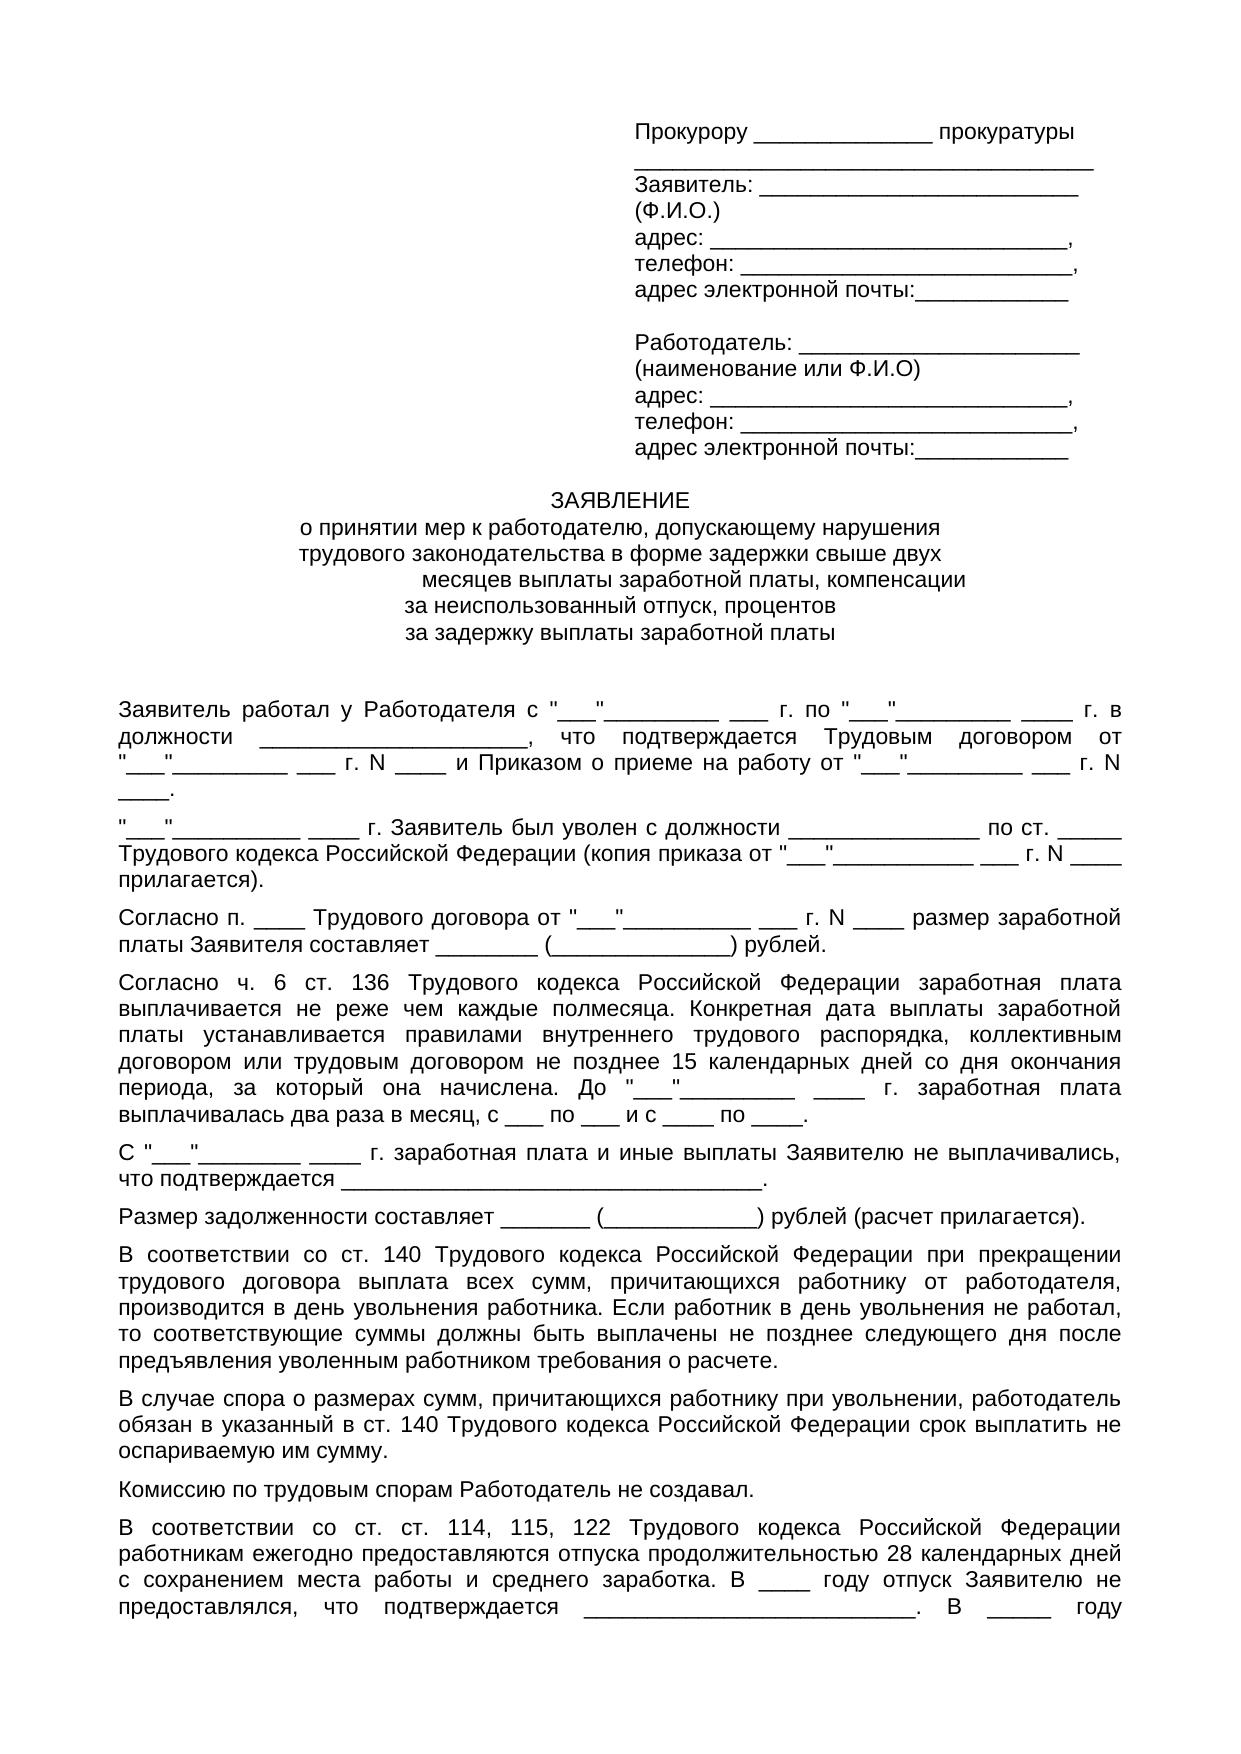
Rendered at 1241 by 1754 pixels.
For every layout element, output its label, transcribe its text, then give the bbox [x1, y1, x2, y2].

text телефон: __________________________, [634, 408, 1122, 434]
text (Ф.И.О.) [634, 197, 1122, 223]
text ____________________________________ [634, 144, 1122, 171]
text Прокурору ______________ прокуратуры [634, 118, 1122, 144]
text В соответствии со ст. 140 Трудового кодекса Российской Федерации при прекращении трудового договора выплата всех сумм, причитающихся работнику от работодателя, производится в день увольнения работника. Если работник в день увольнения не работал, то соответствующие суммы должны быть выплачены не позднее следующего дня после предъявления уволенным работником требования о расчете. [118, 1241, 1122, 1373]
text Работодатель: ______________________ [634, 329, 1122, 355]
text за задержку выплаты заработной платы [118, 619, 1122, 645]
text Размер задолженности составляет _______ (____________) рублей (расчет прилагается). [118, 1203, 1122, 1229]
text о принятии мер к работодателю, допускающему нарушения [118, 513, 1122, 540]
text трудового законодательства в форме задержки свыше двух [118, 540, 1122, 566]
text адрес: ____________________________, [634, 382, 1122, 408]
text В случае спора о размерах сумм, причитающихся работнику при увольнении, работодатель обязан в указанный в ст. 140 Трудового кодекса Российской Федерации срок выплатить не оспариваемую им сумму. [118, 1385, 1122, 1464]
text адрес электронной почты:____________ [634, 276, 1122, 303]
text телефон: __________________________, [634, 250, 1122, 276]
text адрес: ____________________________, [634, 223, 1122, 250]
text Заявитель работал у Работодателя с "___"_________ ___ г. по "___"_________ ____ г. в должности _____________________, что подтверждается Трудовым договором от "___"_________ ___ г. N ____ и Приказом о приеме на работу от "___"_________ ___ г. N ____. [118, 696, 1122, 802]
text адрес электронной почты:____________ [634, 434, 1122, 461]
text за неиспользованный отпуск, процентов [118, 592, 1122, 619]
text месяцев выплаты заработной платы, компенсации [118, 566, 1122, 592]
text Согласно п. ____ Трудового договора от "___"__________ ___ г. N ____ размер заработной платы Заявителя составляет ________ (______________) рублей. [118, 904, 1122, 957]
text Комиссию по трудовым спорам Работодатель не создавал. [118, 1476, 1122, 1502]
text Заявитель: _________________________ [634, 171, 1122, 197]
text С "___"________ ____ г. заработная плата и иные выплаты Заявителю не выплачивались, что подтверждается _________________________________. [118, 1139, 1122, 1191]
text Согласно ч. 6 ст. 136 Трудового кодекса Российской Федерации заработная плата выплачивается не реже чем каждые полмесяца. Конкретная дата выплаты заработной платы устанавливается правилами внутреннего трудового распорядка, коллективным договором или трудовым договором не позднее 15 календарных дней со дня окончания периода, за который она начислена. До "___"_________ ____ г. заработная плата выплачивалась два раза в месяц, с ___ по ___ и с ____ по ____. [118, 969, 1122, 1127]
text "___"__________ ____ г. Заявитель был уволен с должности _______________ по ст. _____ Трудового кодекса Российской Федерации (копия приказа от "___"___________ ___ г. N ____ прилагается). [118, 813, 1122, 892]
text (наименование или Ф.И.О) [634, 355, 1122, 382]
text ЗАЯВЛЕНИЕ [118, 487, 1122, 513]
text В соответствии со ст. ст. 114, 115, 122 Трудового кодекса Российской Федерации работникам ежегодно предоставляются отпуска продолжительностью 28 календарных дней с сохранением места работы и среднего заработка. В ____ году отпуск Заявителю не предоставлялся, что подтверждается __________________________. В _____ году [118, 1514, 1122, 1619]
